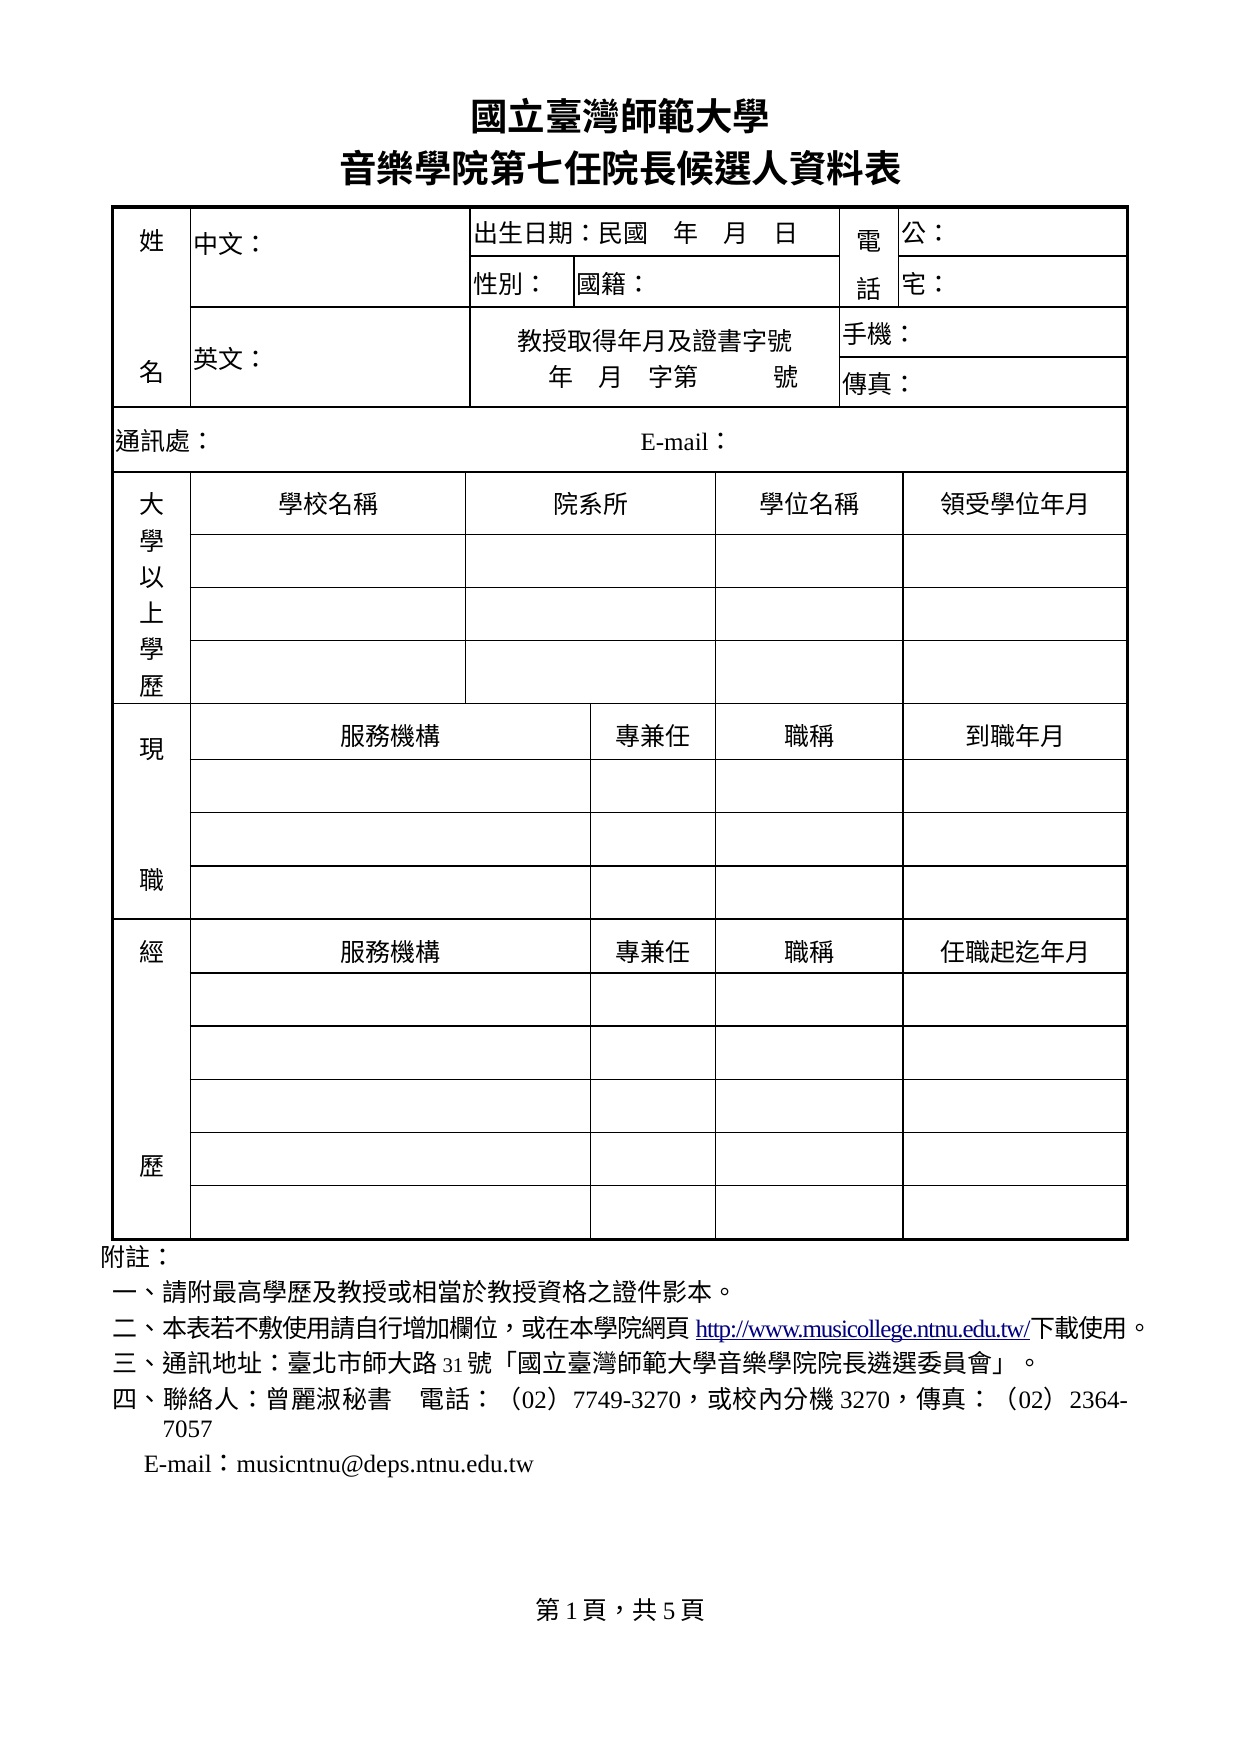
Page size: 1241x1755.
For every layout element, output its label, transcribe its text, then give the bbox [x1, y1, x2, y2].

table_cell [191, 813, 590, 865]
table_cell [191, 1186, 590, 1238]
table_cell [904, 867, 1126, 918]
table_cell [716, 760, 902, 812]
table_cell [591, 974, 715, 1025]
table_cell 性別： [471, 257, 573, 306]
table_cell [716, 1080, 902, 1132]
table_cell 專兼任 [591, 920, 715, 972]
text 三、通訊地址：臺北市師大路31號「國立臺灣師範大學音樂學院院長遴選委員會」。 [112, 1349, 1128, 1378]
table_cell [466, 588, 715, 640]
table_cell [191, 535, 465, 587]
table_cell [466, 641, 715, 702]
text 音樂學院第七任院長候選人資料表 [112, 141, 1128, 193]
table_cell 大 學 以 上 學 歷 [114, 473, 190, 702]
table_cell 學位名稱 [716, 473, 902, 533]
table_cell 到職年月 [904, 704, 1126, 759]
table_cell [591, 867, 715, 918]
text 附註： [100, 1241, 1228, 1272]
table_cell 專兼任 [591, 704, 715, 759]
table_cell [591, 760, 715, 812]
table_header 電 話 [840, 209, 898, 306]
table_cell [716, 535, 902, 587]
table_cell 英文： [191, 308, 469, 406]
table_cell 職稱 [716, 920, 902, 972]
table_cell [191, 1133, 590, 1185]
table_cell [904, 1027, 1126, 1078]
table_cell [904, 1186, 1126, 1238]
table_cell [904, 1080, 1126, 1132]
table_cell [591, 1027, 715, 1078]
table_cell [191, 760, 590, 812]
table_cell 領受學位年月 [904, 473, 1126, 533]
table_cell [716, 813, 902, 865]
table_cell 通訊處： E-mail： [114, 408, 1126, 471]
table_cell 經 歷 [114, 920, 190, 1238]
text 國立臺灣師範大學 [112, 89, 1128, 141]
text 四、聯絡人：曾麗淑秘書 電話：（02）7749-3270，或校內分機3270，傳真：（02）2364-7057 [112, 1385, 1128, 1443]
table_cell [904, 813, 1126, 865]
table_cell [904, 588, 1126, 640]
table_header 出生日期：民國 年 月 日 [471, 209, 839, 255]
table_cell 現 職 [114, 704, 190, 918]
table_cell [716, 588, 902, 640]
table_cell 院系所 [466, 473, 715, 533]
table_cell 服務機構 [191, 920, 590, 972]
table_cell [904, 1133, 1126, 1185]
table_cell [591, 1186, 715, 1238]
table_header 中文： [191, 209, 469, 306]
table_cell [904, 760, 1126, 812]
table_cell [191, 867, 590, 918]
text E-mail：musicntnu@deps.ntnu.edu.tw [125, 1449, 1128, 1478]
table_cell [904, 974, 1126, 1025]
table_cell [591, 1133, 715, 1185]
table_cell [716, 974, 902, 1025]
table_cell [716, 1027, 902, 1078]
text 二、本表若不敷使用請自行增加欄位，或在本學院網頁http://www.musicollege.ntnu.edu.tw/下載使用。 [112, 1314, 1128, 1343]
table_cell [904, 641, 1126, 702]
table_cell [904, 535, 1126, 587]
table_cell 任職起迄年月 [904, 920, 1126, 972]
table_cell 傳真： [840, 358, 1126, 406]
text 一、請附最高學歷及教授或相當於教授資格之證件影本。 [112, 1278, 1128, 1308]
table_cell 宅： [899, 257, 1126, 306]
table_cell 職稱 [716, 704, 902, 759]
table_cell 教授取得年月及證書字號 年 月 字第 號 [471, 308, 839, 406]
table_cell 學校名稱 [191, 473, 465, 533]
table_cell 手機： [840, 308, 1126, 356]
table_header 公： [899, 209, 1126, 255]
table_header 姓 名 [114, 209, 190, 406]
table_cell [191, 1080, 590, 1132]
table_cell 國籍： [575, 257, 839, 306]
table_cell [716, 1186, 902, 1238]
table_cell [716, 867, 902, 918]
table_cell [466, 535, 715, 587]
table_cell [591, 813, 715, 865]
table_cell [591, 1080, 715, 1132]
table_cell 服務機構 [191, 704, 590, 759]
table_cell [716, 641, 902, 702]
table_cell [191, 974, 590, 1025]
table_cell [716, 1133, 902, 1185]
table_cell [191, 641, 465, 702]
table_cell [191, 588, 465, 640]
table_cell [191, 1027, 590, 1078]
